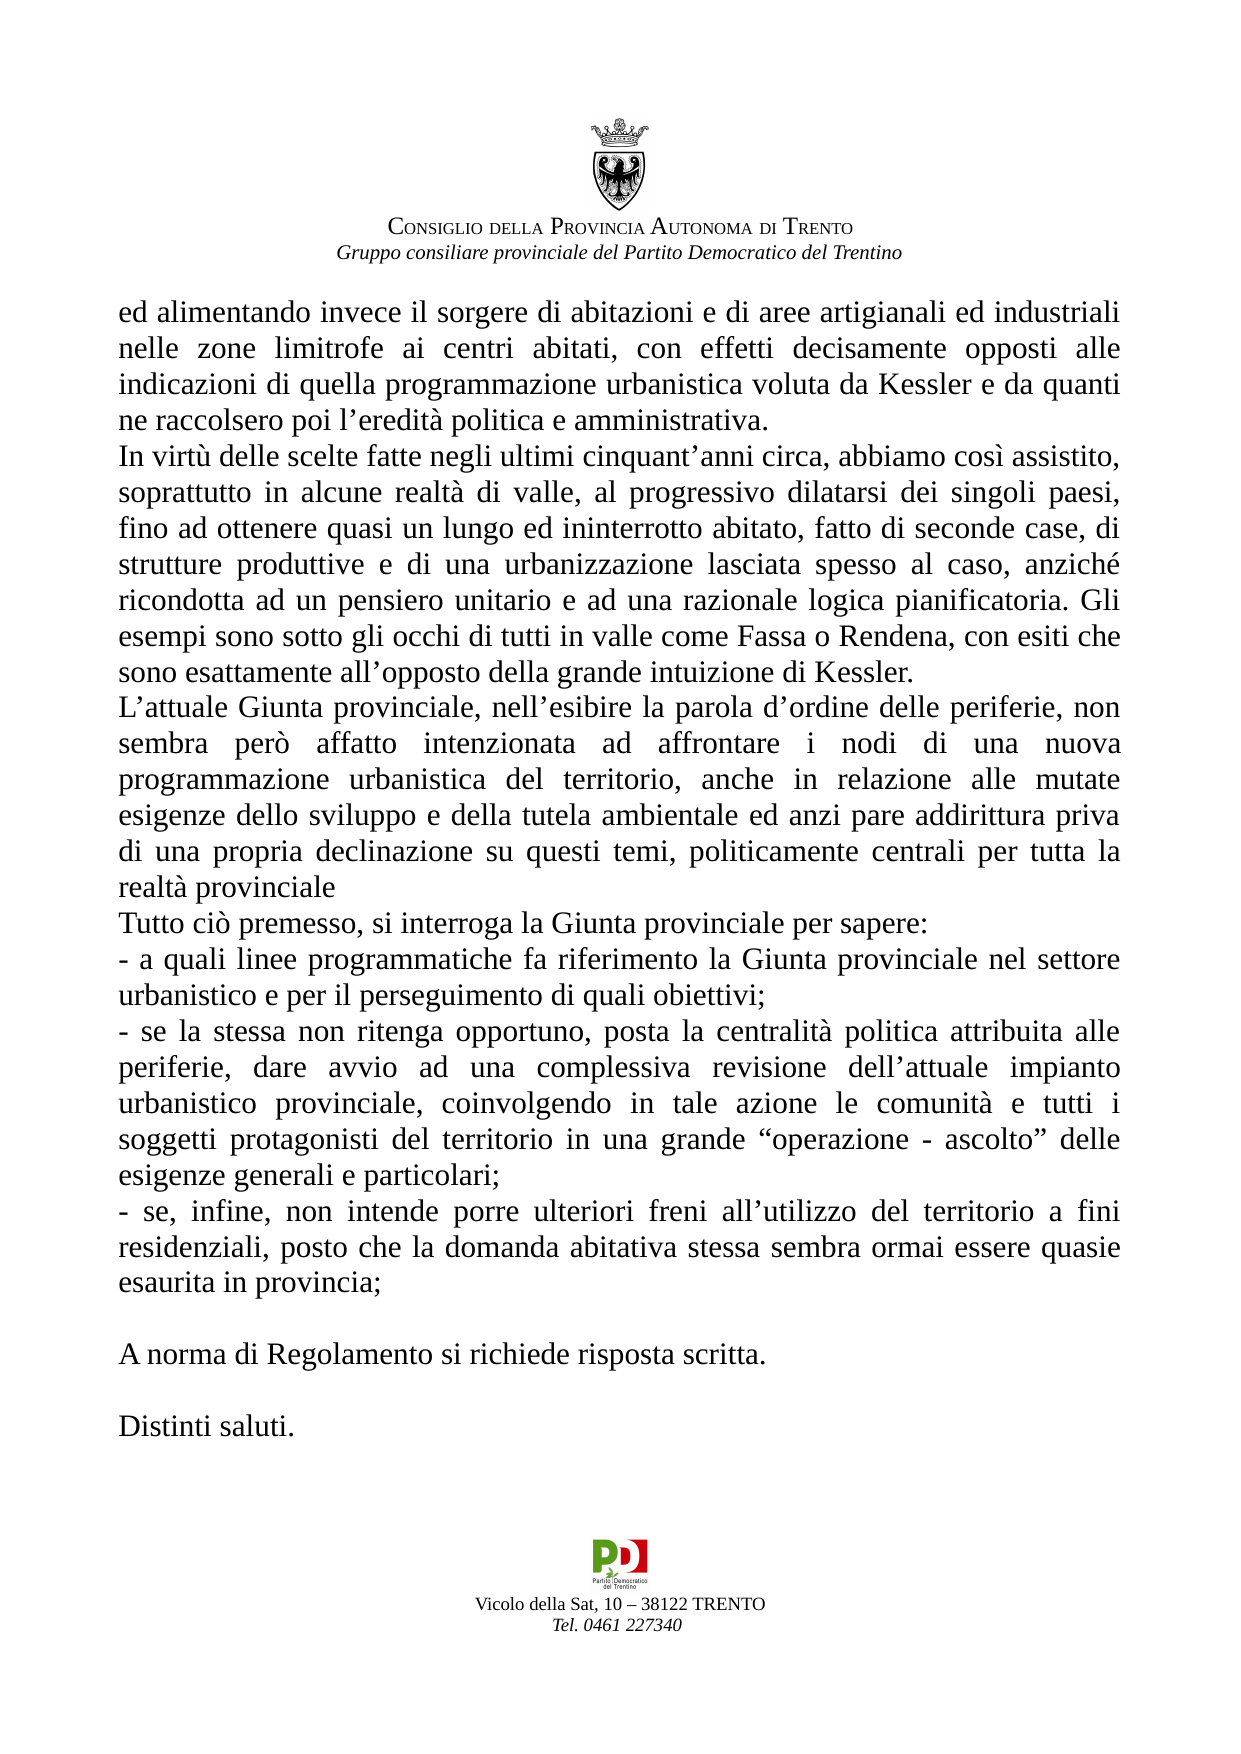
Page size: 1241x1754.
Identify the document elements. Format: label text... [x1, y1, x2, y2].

text - se, infine, non intende porre ulteriori freni all’utilizzo del territorio a fini residenziali, posto che la domanda abitativa stessa sembra ormai essere quasie esaurita in provincia; [118, 1192, 1122, 1300]
text - se la stessa non ritenga opportuno, posta la centralità politica attribuita alle periferie, dare avvio ad una complessiva revisione dell’attuale impianto urbanistico provinciale, coinvolgendo in tale azione le comunità e tutti i soggetti protagonisti del territorio in una grande “operazione - ascolto” delle esigenze generali e particolari; [118, 1012, 1122, 1192]
text - a quali linee programmatiche fa riferimento la Giunta provinciale nel settore urbanistico e per il perseguimento di quali obiettivi; [118, 940, 1122, 1012]
picture [590, 118, 650, 211]
text Tutto ciò premesso, si interroga la Giunta provinciale per sapere: [118, 904, 1122, 940]
text ed alimentando invece il sorgere di abitazioni e di aree artigianali ed industriali nelle zone limitrofe ai centri abitati, con effetti decisamente opposti alle indicazioni di quella programmazione urbanistica voluta da Kessler e da quanti ne raccolsero poi l’eredità politica e amministrativa. [118, 293, 1122, 437]
text Distinti saluti. [118, 1407, 1122, 1443]
text A norma di Regolamento si richiede risposta scritta. [118, 1336, 1122, 1372]
text L’attuale Giunta provinciale, nell’esibire la parola d’ordine delle periferie, non sembra però affatto intenzionata ad affrontare i nodi di una nuova programmazione urbanistica del territorio, anche in relazione alle mutate esigenze dello sviluppo e della tutela ambientale ed anzi pare addirittura priva di una propria declinazione su questi temi, politicamente centrali per tutta la realtà provinciale [118, 689, 1122, 904]
picture [590, 1536, 650, 1593]
text In virtù delle scelte fatte negli ultimi cinquant’anni circa, abbiamo così assistito, soprattutto in alcune realtà di valle, al progressivo dilatarsi dei singoli paesi, fino ad ottenere quasi un lungo ed ininterrotto abitato, fatto di seconde case, di strutture produttive e di una urbanizzazione lasciata spesso al caso, anziché ricondotta ad un pensiero unitario e ad una razionale logica pianificatoria. Gli esempi sono sotto gli occhi di tutti in valle come Fassa o Rendena, con esiti che sono esattamente all’opposto della grande intuizione di Kessler. [118, 437, 1122, 689]
